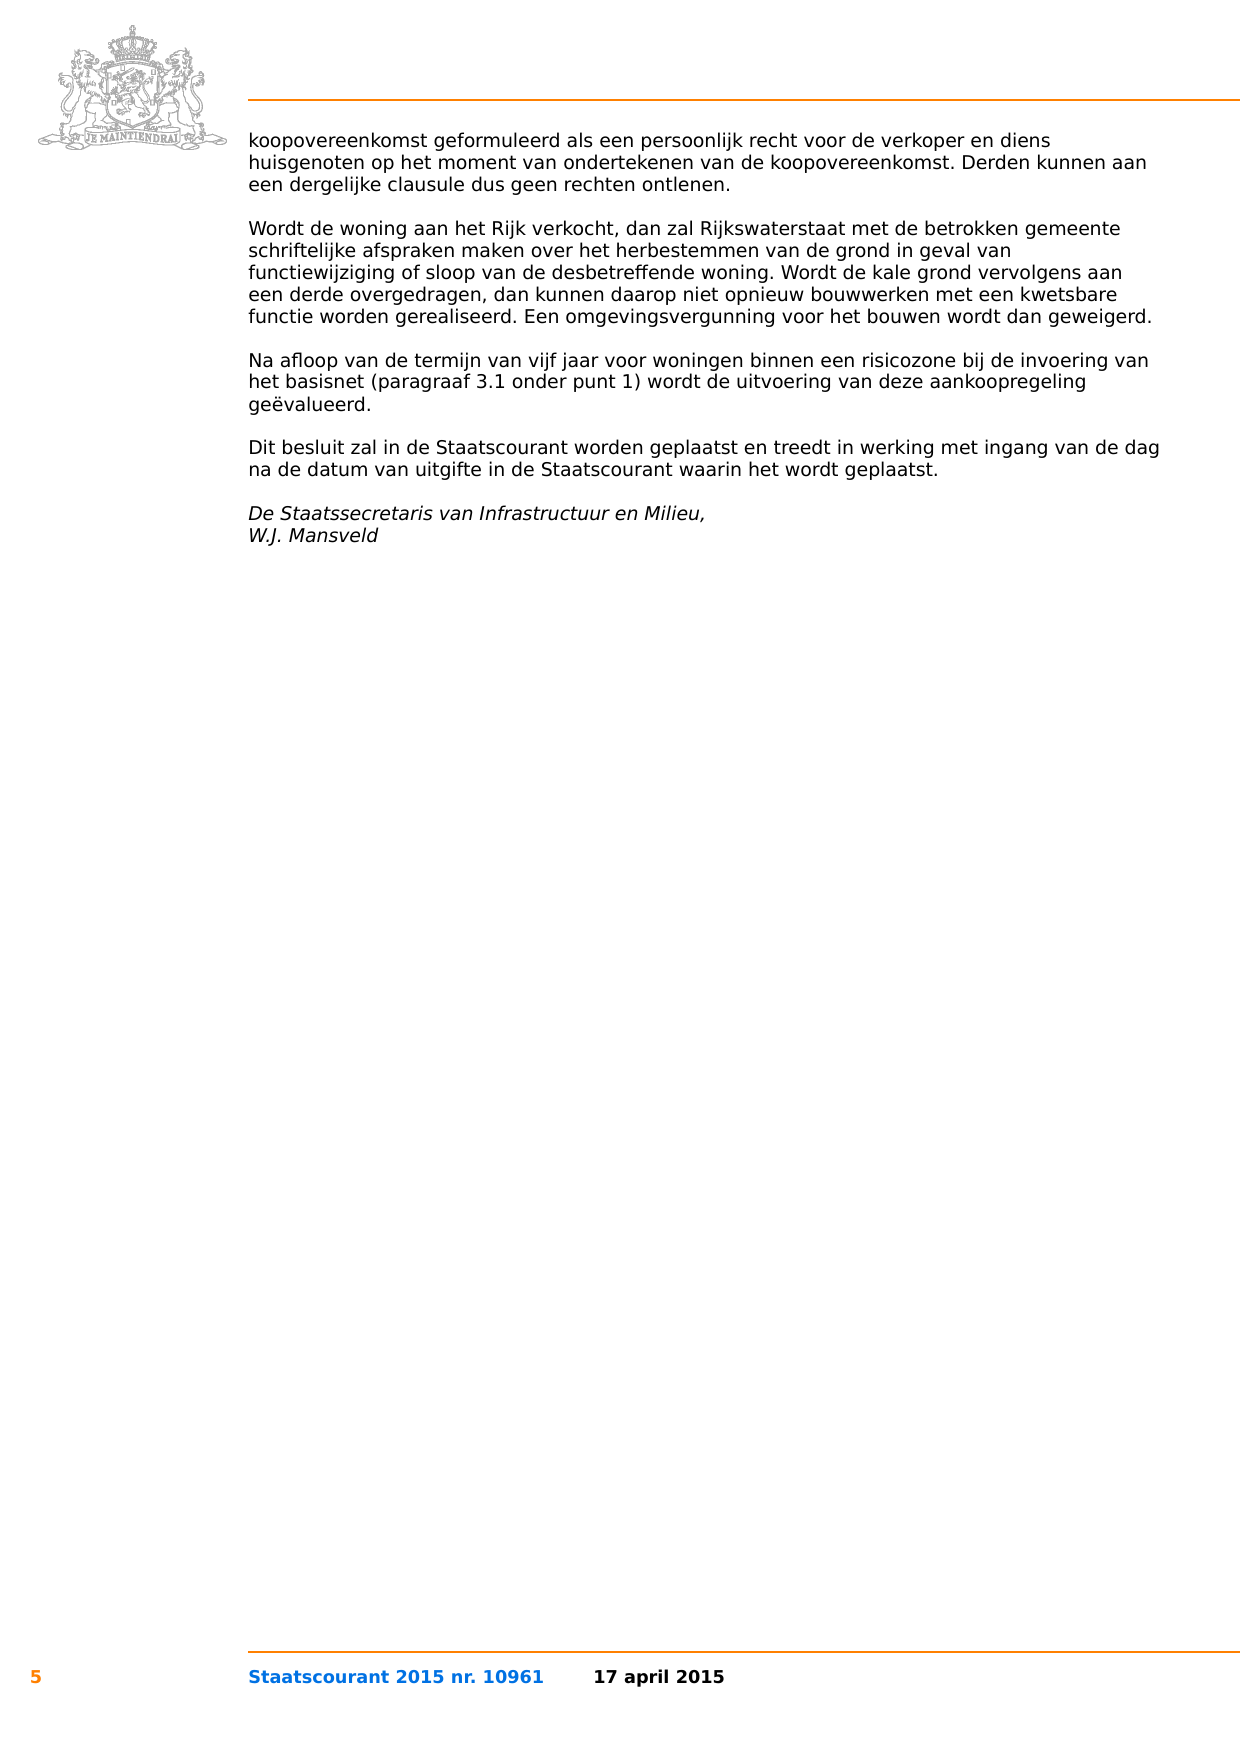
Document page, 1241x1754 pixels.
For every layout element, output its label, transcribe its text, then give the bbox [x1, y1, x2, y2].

text koopovereenkomst geformuleerd als een persoonlijk recht voor de verkoper en diens huisgenoten op het moment van ondertekenen van de koopovereenkomst. Derden kunnen aan een dergelijke clausule dus geen rechten ontlenen. [248, 130, 1163, 196]
text Wordt de woning aan het Rijk verkocht, dan zal Rijkswaterstaat met de betrokken gemeente schriftelijke afspraken maken over het herbestemmen van de grond in geval van functiewijziging of sloop van de desbetreffende woning. Wordt de kale grond vervolgens aan een derde overgedragen, dan kunnen daarop niet opnieuw bouwwerken met een kwetsbare functie worden gerealiseerd. Een omgevingsvergunning voor het bouwen wordt dan geweigerd. [248, 218, 1163, 328]
text Na afloop van de termijn van vijf jaar voor woningen binnen een risicozone bij de invoering van het basisnet (paragraaf 3.1 onder punt 1) wordt de uitvoering van deze aankoopregeling geëvalueerd. [248, 349, 1163, 415]
text Dit besluit zal in de Staatscourant worden geplaatst en treedt in werking met ingang van de dag na de datum van uitgifte in de Staatscourant waarin het wordt geplaatst. [248, 437, 1163, 481]
text De Staatssecretaris van Infrastructuur en Milieu, W.J. Mansveld [248, 503, 1163, 547]
picture [38, 25, 227, 150]
